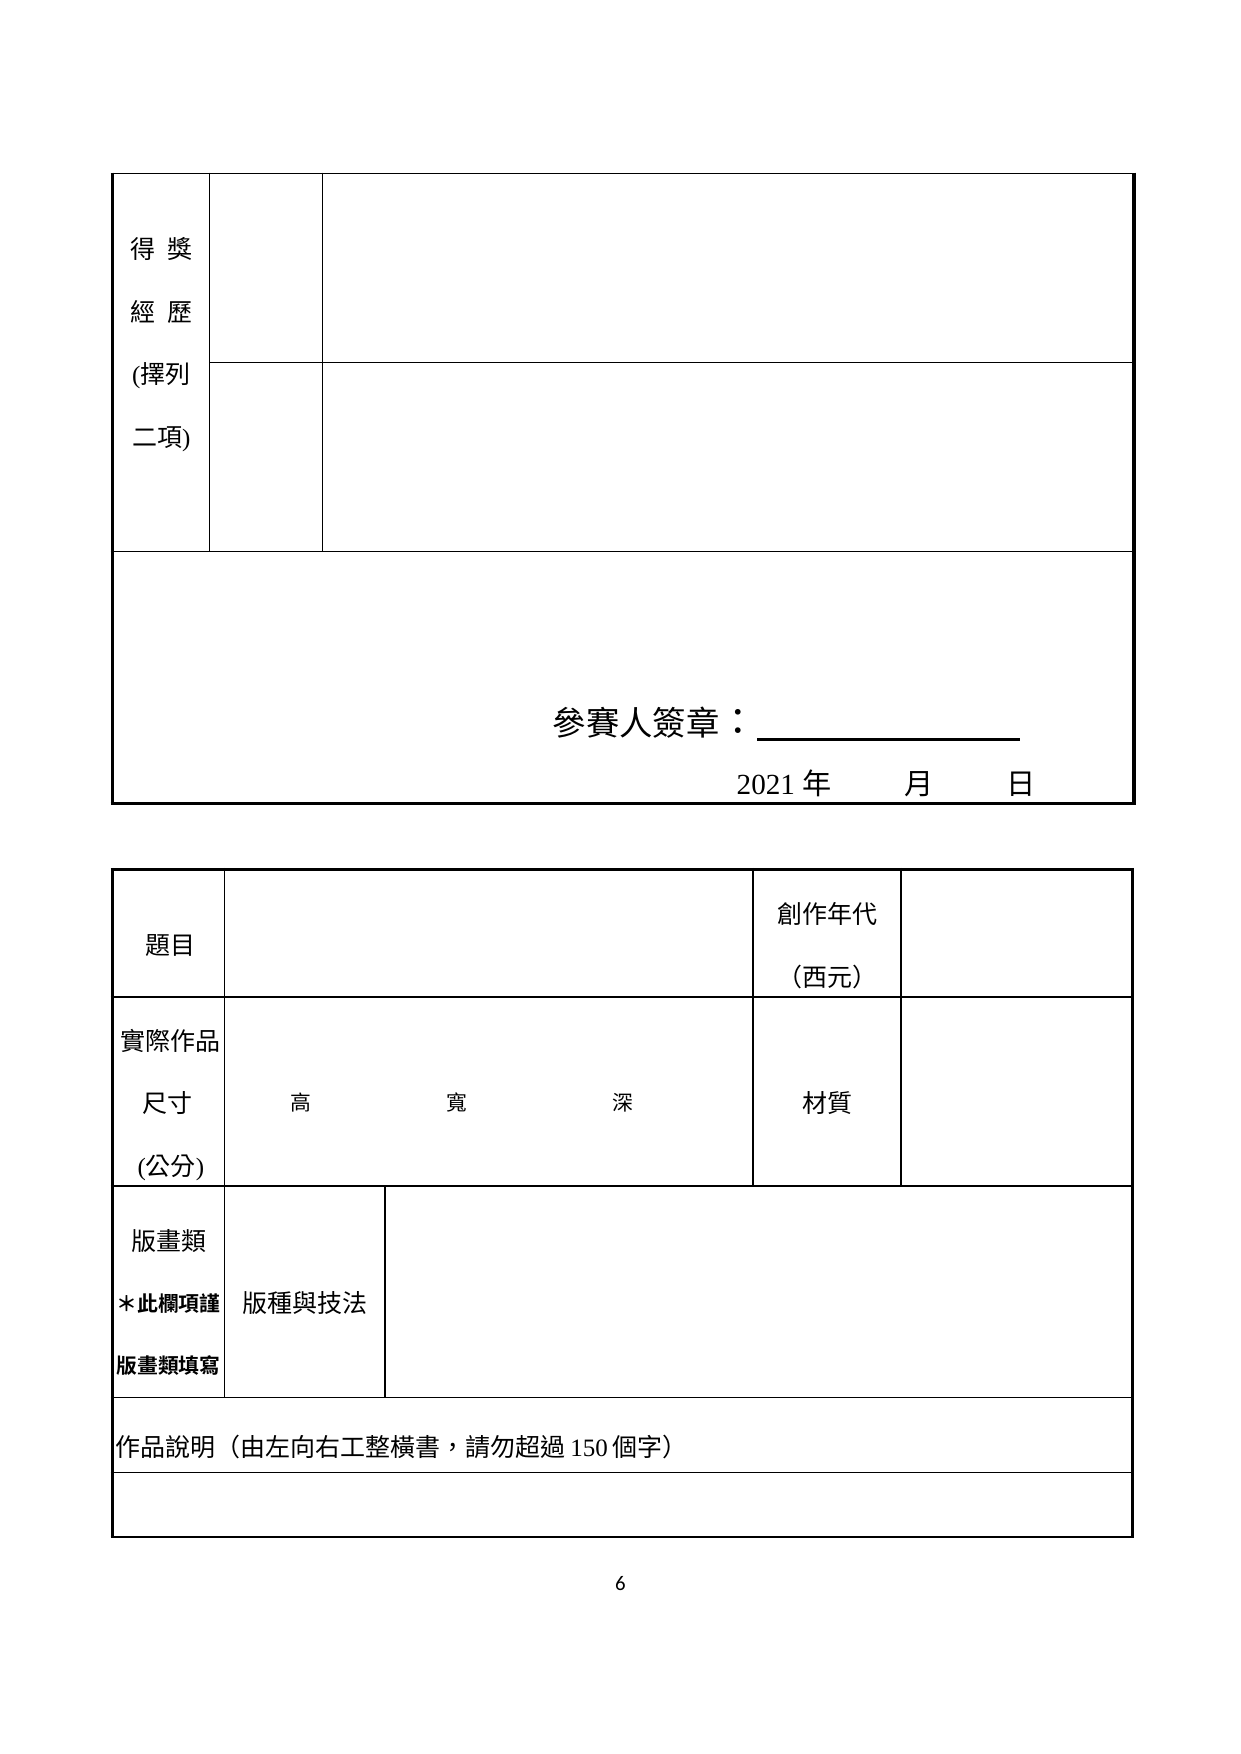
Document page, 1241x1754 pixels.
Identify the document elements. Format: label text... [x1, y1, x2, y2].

table_cell [323, 363, 1132, 551]
table_header [902, 871, 1131, 996]
table_cell 材質 [754, 998, 900, 1185]
table_header 創作年代 （西元） [754, 871, 900, 996]
table_cell 參賽人簽章： 2021 年 月 日 [114, 552, 1132, 802]
table_header 題目 [114, 871, 224, 996]
table_cell 實際作品尺寸 (公分) [114, 998, 224, 1185]
table_header [225, 871, 752, 996]
table_cell 版種與技法 [225, 1187, 384, 1397]
table_cell [323, 174, 1132, 362]
table_cell 作品說明（由左向右工整橫書，請勿超過150個字） [114, 1398, 1131, 1472]
table_cell [386, 1187, 1131, 1397]
table_cell 版畫類 ＊此欄項謹 版畫類填寫 [114, 1187, 224, 1397]
table_cell 高 寬 深 [225, 998, 752, 1185]
table_cell [114, 1473, 1131, 1536]
table_cell [210, 363, 322, 551]
table_cell 得 獎 經 歷 (擇列 二項) [114, 174, 209, 551]
table_cell [210, 174, 322, 362]
table_cell [902, 998, 1131, 1185]
